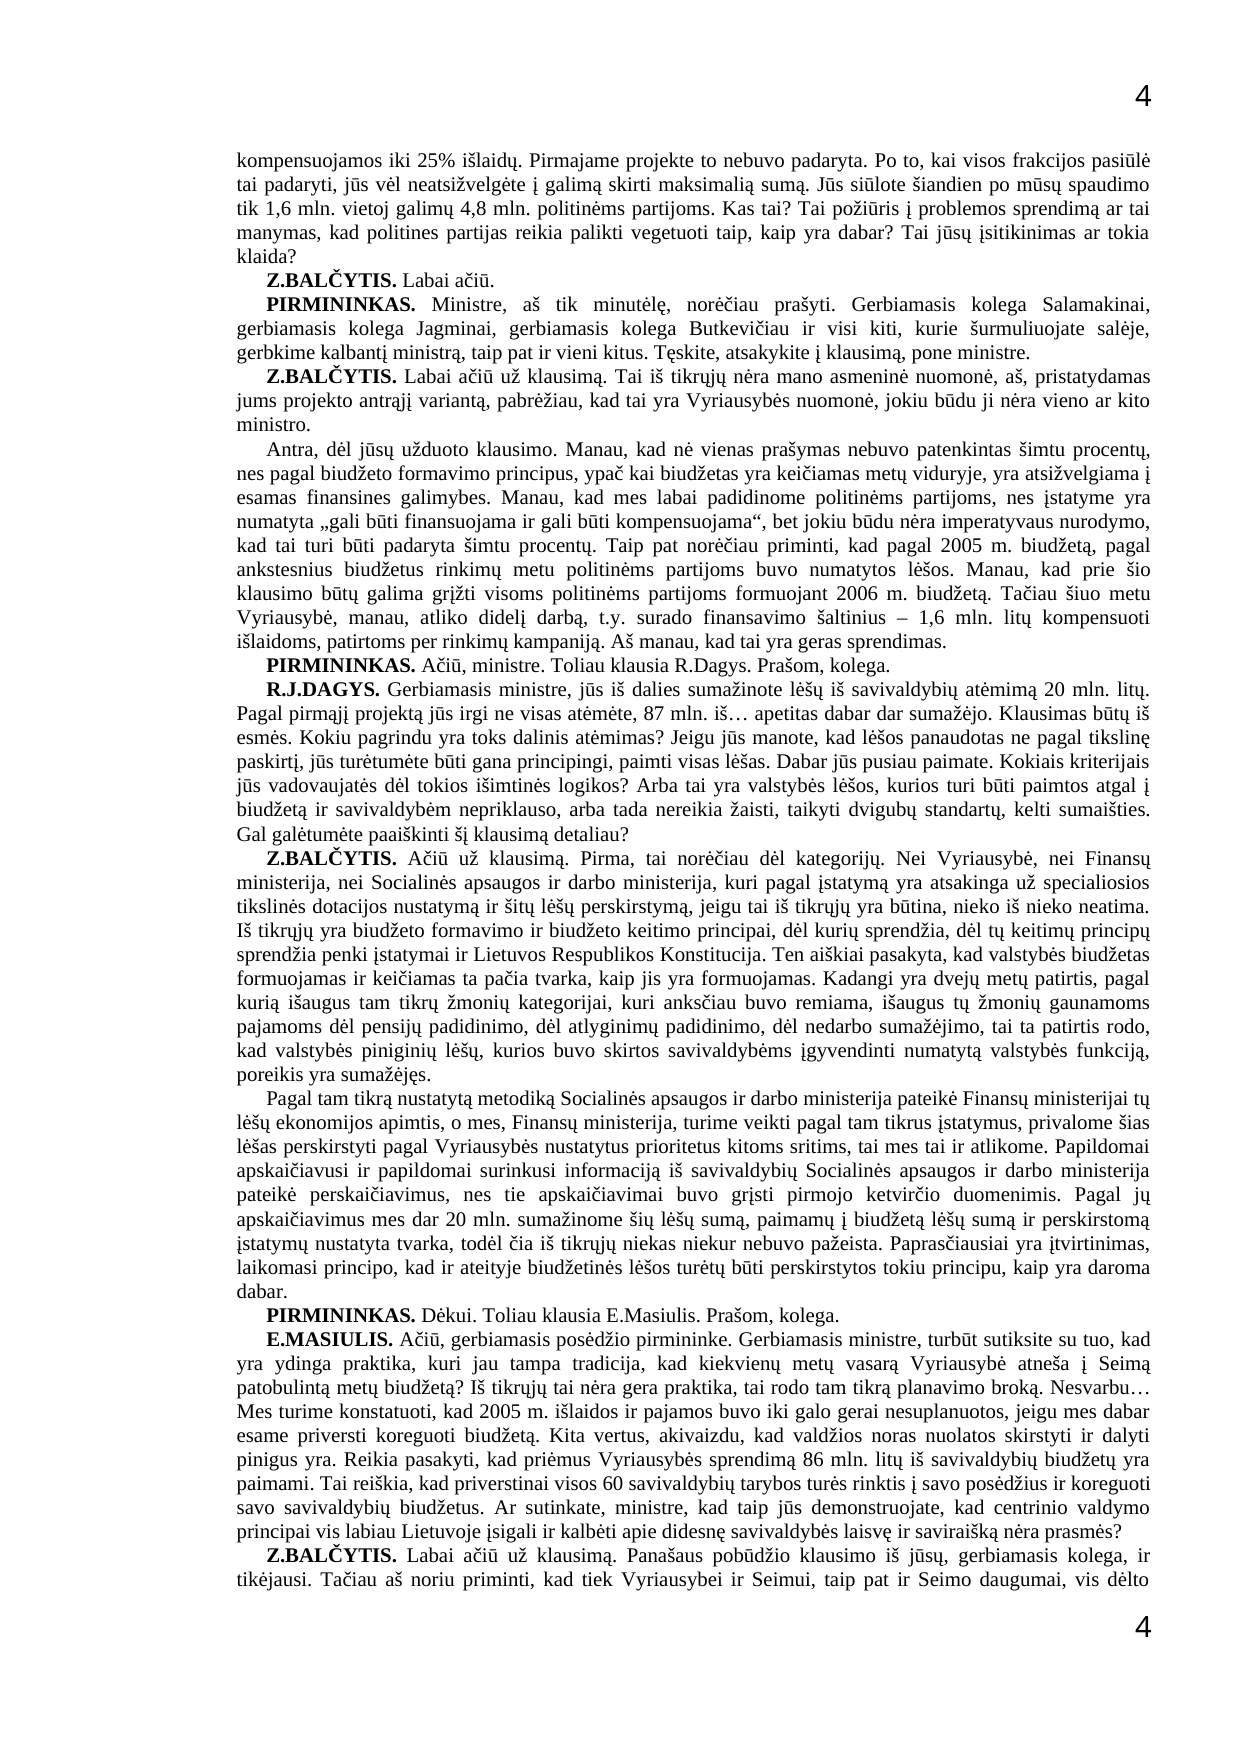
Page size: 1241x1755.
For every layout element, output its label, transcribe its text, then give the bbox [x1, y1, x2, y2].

text Z.BALČYTIS. Labai ačiū už klausimą. Tai iš tikrųjų nėra mano asmeninė nuomonė, aš, pristatydamas jums projekto antrąjį variantą, pabrėžiau, kad tai yra Vyriausybės nuomonė, jokiu būdu ji nėra vieno ar kito ministro. [236, 364, 1152, 436]
text kompensuojamos iki 25% išlaidų. Pirmajame projekte to nebuvo padaryta. Po to, kai visos frakcijos pasiūlė tai padaryti, jūs vėl neatsižvelgėte į galimą skirti maksimalią sumą. Jūs siūlote šiandien po mūsų spaudimo tik 1,6 mln. vietoj galimų 4,8 mln. politinėms partijoms. Kas tai? Tai požiūris į problemos sprendimą ar tai manymas, kad politines partijas reikia palikti vegetuoti taip, kaip yra dabar? Tai jūsų įsitikinimas ar tokia klaida? [236, 148, 1152, 268]
text Z.BALČYTIS. Labai ačiū už klausimą. Panašaus pobūdžio klausimo iš jūsų, gerbiamasis kolega, ir tikėjausi. Tačiau aš noriu priminti, kad tiek Vyriausybei ir Seimui, taip pat ir Seimo daugumai, vis dėlto [236, 1543, 1152, 1591]
text PIRMININKAS. Ministre, aš tik minutėlę, norėčiau prašyti. Gerbiamasis kolega Salamakinai, gerbiamasis kolega Jagminai, gerbiamasis kolega Butkevičiau ir visi kiti, kurie šurmuliuojate salėje, gerbkime kalbantį ministrą, taip pat ir vieni kitus. Tęskite, atsakykite į klausimą, pone ministre. [236, 292, 1152, 364]
text PIRMININKAS. Ačiū, ministre. Toliau klausia R.Dagys. Prašom, kolega. [236, 653, 1152, 677]
text E.MASIULIS. Ačiū, gerbiamasis posėdžio pirmininke. Gerbiamasis ministre, turbūt sutiksite su tuo, kad yra ydinga praktika, kuri jau tampa tradicija, kad kiekvienų metų vasarą Vyriausybė atneša į Seimą patobulintą metų biudžetą? Iš tikrųjų tai nėra gera praktika, tai rodo tam tikrą planavimo broką. Nesvarbu… Mes turime konstatuoti, kad 2005 m. išlaidos ir pajamos buvo iki galo gerai nesuplanuotos, jeigu mes dabar esame priversti koreguoti biudžetą. Kita vertus, akivaizdu, kad valdžios noras nuolatos skirstyti ir dalyti pinigus yra. Reikia pasakyti, kad priėmus Vyriausybės sprendimą 86 mln. litų iš savivaldybių biudžetų yra paimami. Tai reiškia, kad priverstinai visos 60 savivaldybių tarybos turės rinktis į savo posėdžius ir koreguoti savo savivaldybių biudžetus. Ar sutinkate, ministre, kad taip jūs demonstruojate, kad centrinio valdymo principai vis labiau Lietuvoje įsigali ir kalbėti apie didesnę savivaldybės laisvę ir saviraišką nėra prasmės? [236, 1327, 1152, 1543]
text Antra, dėl jūsų užduoto klausimo. Manau, kad nė vienas prašymas nebuvo patenkintas šimtu procentų, nes pagal biudžeto formavimo principus, ypač kai biudžetas yra keičiamas metų viduryje, yra atsižvelgiama į esamas finansines galimybes. Manau, kad mes labai padidinome politinėms partijoms, nes įstatyme yra numatyta „gali būti finansuojama ir gali būti kompensuojama“, bet jokiu būdu nėra imperatyvaus nurodymo, kad tai turi būti padaryta šimtu procentų. Taip pat norėčiau priminti, kad pagal 2005 m. biudžetą, pagal ankstesnius biudžetus rinkimų metu politinėms partijoms buvo numatytos lėšos. Manau, kad prie šio klausimo būtų galima grįžti visoms politinėms partijoms formuojant 2006 m. biudžetą. Tačiau šiuo metu Vyriausybė, manau, atliko didelį darbą, t.y. surado finansavimo šaltinius – 1,6 mln. litų kompensuoti išlaidoms, patirtoms per rinkimų kampaniją. Aš manau, kad tai yra geras sprendimas. [236, 436, 1152, 653]
text Pagal tam tikrą nustatytą metodiką Socialinės apsaugos ir darbo ministerija pateikė Finansų ministerijai tų lėšų ekonomijos apimtis, o mes, Finansų ministerija, turime veikti pagal tam tikrus įstatymus, privalome šias lėšas perskirstyti pagal Vyriausybės nustatytus prioritetus kitoms sritims, tai mes tai ir atlikome. Papildomai apskaičiavusi ir papildomai surinkusi informaciją iš savivaldybių Socialinės apsaugos ir darbo ministerija pateikė perskaičiavimus, nes tie apskaičiavimai buvo grįsti pirmojo ketvirčio duomenimis. Pagal jų apskaičiavimus mes dar 20 mln. sumažinome šių lėšų sumą, paimamų į biudžetą lėšų sumą ir perskirstomą įstatymų nustatyta tvarka, todėl čia iš tikrųjų niekas niekur nebuvo pažeista. Paprasčiausiai yra įtvirtinimas, laikomasi principo, kad ir ateityje biudžetinės lėšos turėtų būti perskirstytos tokiu principu, kaip yra daroma dabar. [236, 1086, 1152, 1303]
text Z.BALČYTIS. Ačiū už klausimą. Pirma, tai norėčiau dėl kategorijų. Nei Vyriausybė, nei Finansų ministerija, nei Socialinės apsaugos ir darbo ministerija, kuri pagal įstatymą yra atsakinga už specialiosios tikslinės dotacijos nustatymą ir šitų lėšų perskirstymą, jeigu tai iš tikrųjų yra būtina, nieko iš nieko neatima. Iš tikrųjų yra biudžeto formavimo ir biudžeto keitimo principai, dėl kurių sprendžia, dėl tų keitimų principų sprendžia penki įstatymai ir Lietuvos Respublikos Konstitucija. Ten aiškiai pasakyta, kad valstybės biudžetas formuojamas ir keičiamas ta pačia tvarka, kaip jis yra formuojamas. Kadangi yra dvejų metų patirtis, pagal kurią išaugus tam tikrų žmonių kategorijai, kuri anksčiau buvo remiama, išaugus tų žmonių gaunamoms pajamoms dėl pensijų padidinimo, dėl atlyginimų padidinimo, dėl nedarbo sumažėjimo, tai ta patirtis rodo, kad valstybės piniginių lėšų, kurios buvo skirtos savivaldybėms įgyvendinti numatytą valstybės funkciją, poreikis yra sumažėjęs. [236, 846, 1152, 1086]
text R.J.DAGYS. Gerbiamasis ministre, jūs iš dalies sumažinote lėšų iš savivaldybių atėmimą 20 mln. litų. Pagal pirmąjį projektą jūs irgi ne visas atėmėte, 87 mln. iš… apetitas dabar dar sumažėjo. Klausimas būtų iš esmės. Kokiu pagrindu yra toks dalinis atėmimas? Jeigu jūs manote, kad lėšos panaudotas ne pagal tikslinę paskirtį, jūs turėtumėte būti gana principingi, paimti visas lėšas. Dabar jūs pusiau paimate. Kokiais kriterijais jūs vadovaujatės dėl tokios išimtinės logikos? Arba tai yra valstybės lėšos, kurios turi būti paimtos atgal į biudžetą ir savivaldybėm nepriklauso, arba tada nereikia žaisti, taikyti dvigubų standartų, kelti sumaišties. Gal galėtumėte paaiškinti šį klausimą detaliau? [236, 677, 1152, 846]
text PIRMININKAS. Dėkui. Toliau klausia E.Masiulis. Prašom, kolega. [236, 1303, 1152, 1327]
text Z.BALČYTIS. Labai ačiū. [236, 268, 1152, 292]
